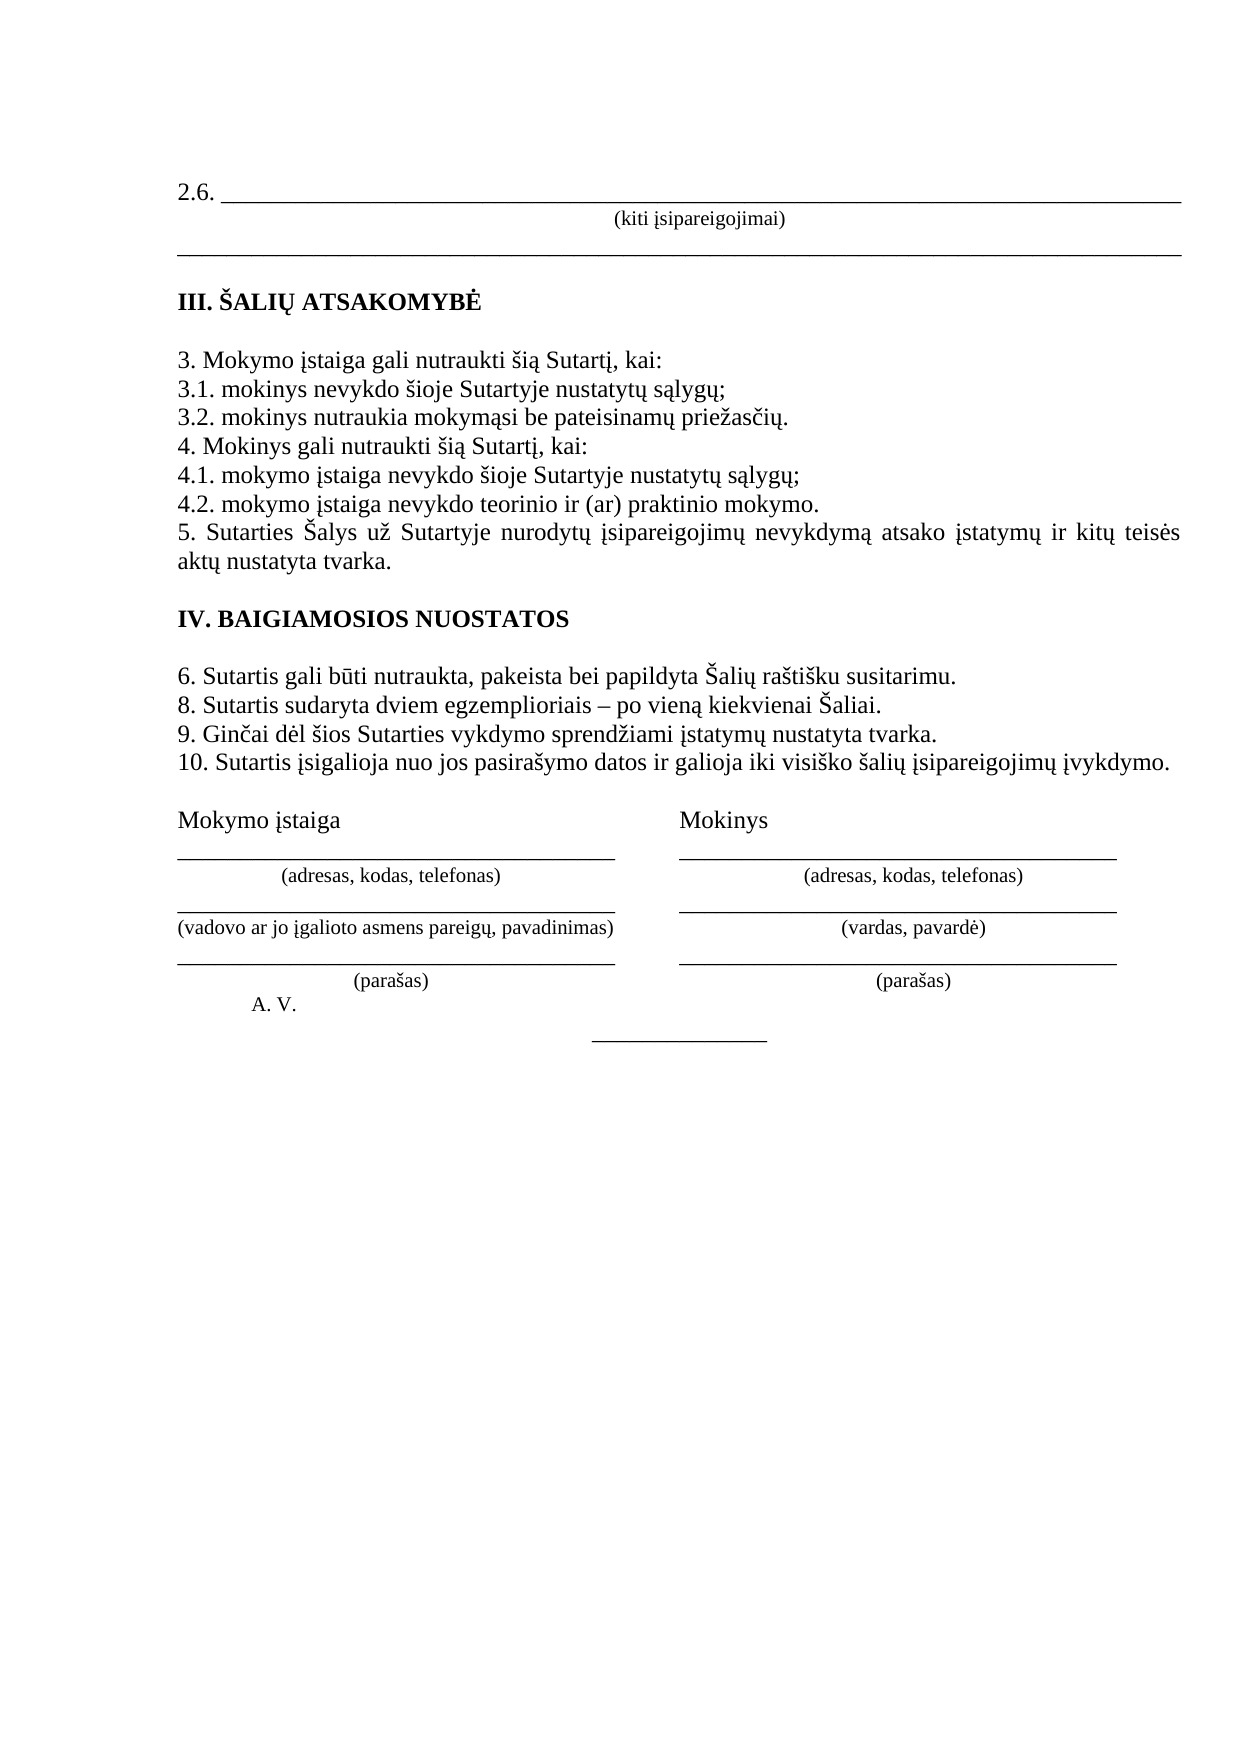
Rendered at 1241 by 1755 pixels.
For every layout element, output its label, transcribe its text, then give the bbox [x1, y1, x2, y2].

text A. V. [251, 992, 1181, 1016]
text III. ŠALIŲ ATSAKOMYBĖ [177, 287, 1181, 316]
text 6. Sutartis gali būti nutraukta, pakeista bei papildyta Šalių raštišku susitarimu. [177, 661, 1181, 690]
text (adresas, kodas, telefonas) (adresas, kodas, telefonas) [177, 862, 1181, 887]
text 9. Ginčai dėl šios Sutarties vykdymo sprendžiami įstatymų nustatyta tvarka. [177, 719, 1181, 747]
text 5. Sutarties Šalys už Sutartyje nurodytų įsipareigojimų nevykdymą atsako įstatymų ir kitų teisės aktų nustatyta tvarka. [177, 517, 1181, 575]
text 3.1. mokinys nevykdo šioje Sutartyje nustatytų sąlygų; [177, 374, 1181, 402]
text ___________________________________ ___________________________________ [177, 887, 1181, 915]
text 8. Sutartis sudaryta dviem egzemplioriais – po vieną kiekvienai Šaliai. [177, 690, 1181, 719]
text ___________________________________ ___________________________________ [177, 834, 1181, 862]
text (kiti įsipareigojimai) [177, 206, 1181, 230]
text IV. BAIGIAMOSIOS NUOSTATOS [177, 604, 1181, 632]
text 4.1. mokymo įstaiga nevykdo šioje Sutartyje nustatytų sąlygų; [177, 460, 1181, 489]
text 10. Sutartis įsigalioja nuo jos pasirašymo datos ir galioja iki visiško šalių įsipareigojimų įvykdymo. [177, 747, 1181, 776]
text Mokymo įstaiga Mokinys [177, 805, 1181, 834]
text 2.6. [177, 177, 1181, 206]
text (vadovo ar jo įgalioto asmens pareigų, pavadinimas) (vardas, pavardė) [177, 915, 1181, 939]
text (parašas) (parašas) [177, 968, 1181, 992]
text 4.2. mokymo įstaiga nevykdo teorinio ir (ar) praktinio mokymo. [177, 489, 1181, 517]
text 3. Mokymo įstaiga gali nutraukti šią Sutartį, kai: [177, 345, 1181, 374]
text ______________ [177, 1016, 1181, 1045]
text 3.2. mokinys nutraukia mokymąsi be pateisinamų priežasčių. [177, 402, 1181, 431]
text ___________________________________ ___________________________________ [177, 939, 1181, 968]
text 4. Mokinys gali nutraukti šią Sutartį, kai: [177, 431, 1181, 460]
